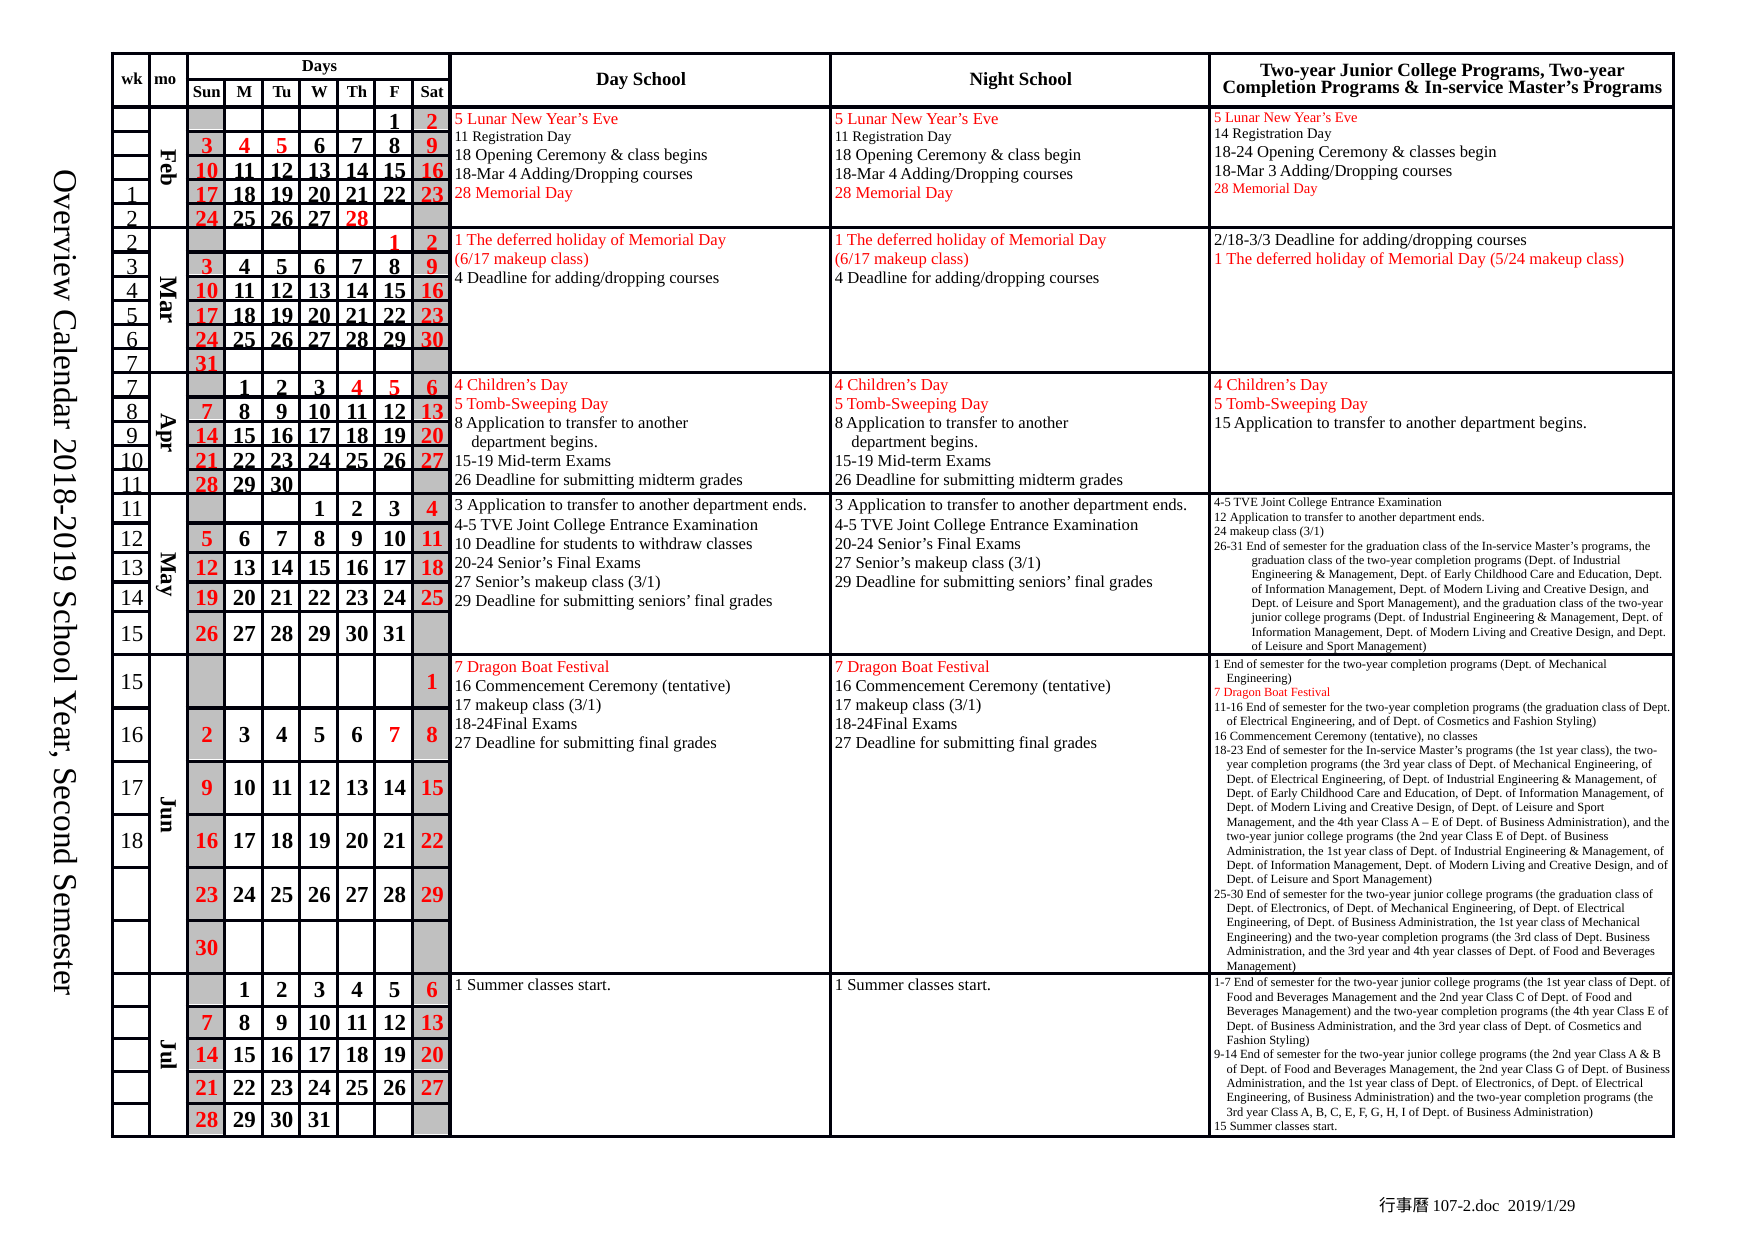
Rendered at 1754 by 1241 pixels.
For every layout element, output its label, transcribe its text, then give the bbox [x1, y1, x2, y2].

table_cell 5 [189, 525, 223, 551]
table_cell 3 Application to transfer to another department ends. 4-5 TVE Joint College Entrance Examination 10 Deadline for students to withdraw classes 20-24 Senior’s Final Exams 27 Senior’s makeup class (3/1) 29 Deadline for submitting seniors’ final grades [452, 495, 829, 653]
table_cell 31 [376, 613, 411, 653]
table_cell [301, 471, 336, 492]
table_cell 5 [376, 374, 411, 395]
table_cell 28 [189, 471, 223, 492]
table_cell 25 [339, 1073, 373, 1102]
table_cell 25 [414, 584, 448, 610]
table_cell 18 [114, 816, 148, 866]
table_cell 4 Children’s Day 5 Tomb-Sweeping Day 8 Application to transfer to another department begins. 15-19 Mid-term Exams 26 Deadline for submitting midterm grades [832, 374, 1208, 492]
table_cell 13 [301, 157, 336, 178]
table_cell [114, 975, 148, 1004]
table_cell 17 [226, 816, 261, 866]
table_cell [301, 656, 336, 706]
table_header Two-year Junior College Programs, Two-year Completion Programs & In-service Master’s Programs [1211, 55, 1672, 105]
table_cell [376, 205, 411, 226]
table_cell 19 [376, 423, 411, 444]
table_cell 22 [301, 584, 336, 610]
table_cell [114, 157, 148, 178]
table_cell 4 [264, 710, 298, 759]
table_cell [226, 350, 261, 371]
table_cell 15 [414, 763, 448, 813]
table_cell 20 [226, 584, 261, 610]
table_cell 29 [376, 326, 411, 347]
table_cell 4 Children’s Day 5 Tomb-Sweeping Day 15 Application to transfer to another department begins. [1211, 374, 1672, 492]
table_cell 13 [114, 554, 148, 580]
table_cell [189, 656, 223, 706]
table_cell 25 [264, 869, 298, 919]
table_cell 16 [414, 157, 448, 178]
table_cell 27 [339, 869, 373, 919]
table_cell 24 [226, 869, 261, 919]
table_cell 21 [339, 181, 373, 202]
table_cell 22 [376, 302, 411, 323]
table_cell 10 [114, 447, 148, 468]
table_cell [226, 922, 261, 972]
table_cell 11 [339, 1008, 373, 1037]
table_cell 30 [189, 922, 223, 972]
table_cell [339, 922, 373, 972]
table_cell [339, 471, 373, 492]
table_cell 27 [414, 447, 448, 468]
table_cell 16 [264, 1040, 298, 1069]
table_cell [339, 350, 373, 371]
table_cell 30 [339, 613, 373, 653]
table_cell 11 [226, 157, 261, 178]
table_cell Jul [151, 975, 186, 1134]
table_header Days [189, 55, 448, 78]
table_cell 7 [114, 374, 148, 395]
table_cell 18 [339, 1040, 373, 1069]
table_cell 18 [414, 554, 448, 580]
table_cell [339, 109, 373, 129]
table_cell 10 [376, 525, 411, 551]
table_cell 19 [301, 816, 336, 866]
table_cell 30 [264, 1105, 298, 1134]
table_cell 19 [264, 302, 298, 323]
table_cell 5 [376, 975, 411, 1004]
table_cell 14 [376, 763, 411, 813]
table_cell [376, 471, 411, 492]
table_cell 3 [189, 254, 223, 274]
table_cell [264, 495, 298, 521]
table_header wk [114, 55, 148, 105]
table_cell [114, 1105, 148, 1134]
table_cell 26 [376, 1073, 411, 1102]
table_cell 5 Lunar New Year’s Eve 11 Registration Day 18 Opening Ceremony & class begin 18-Mar 4 Adding/Dropping courses 28 Memorial Day [832, 109, 1208, 226]
table_cell [301, 922, 336, 972]
table_cell 16 [414, 278, 448, 299]
table_cell 4 [339, 975, 373, 1004]
table_cell 1 [376, 109, 411, 129]
table_cell 22 [226, 447, 261, 468]
table_cell 21 [339, 302, 373, 323]
table_cell 7 Dragon Boat Festival 16 Commencement Ceremony (tentative) 17 makeup class (3/1) 18-24Final Exams 27 Deadline for submitting final grades [452, 656, 829, 972]
table_cell 17 [376, 554, 411, 580]
table_cell 20 [414, 1040, 448, 1069]
table_cell 17 [301, 423, 336, 444]
table_cell 26 [264, 326, 298, 347]
table_cell [301, 109, 336, 129]
table_cell 23 [264, 447, 298, 468]
table_cell 4 [339, 374, 373, 395]
table_cell [189, 374, 223, 395]
table_cell 1 Summer classes start. [452, 975, 829, 1134]
table_cell 17 [189, 302, 223, 323]
table_cell 9 [264, 399, 298, 419]
table_cell [414, 350, 448, 371]
table_cell 3 [301, 975, 336, 1004]
table_cell 11 [114, 471, 148, 492]
table_cell 18 [264, 816, 298, 866]
table_cell 27 [301, 205, 336, 226]
table_cell 12 [114, 525, 148, 551]
table_cell 27 [301, 326, 336, 347]
table_cell 9 [414, 133, 448, 154]
table_cell 14 [339, 157, 373, 178]
table_cell 9 [264, 1008, 298, 1037]
table_cell [414, 613, 448, 653]
table_cell 16 [114, 710, 148, 759]
table_cell 8 [414, 710, 448, 759]
table_cell [339, 1105, 373, 1134]
table_cell [189, 495, 223, 521]
table_cell [264, 922, 298, 972]
table_cell 23 [414, 302, 448, 323]
table_cell 15 [376, 278, 411, 299]
table_cell Mar [151, 229, 186, 371]
table_cell 14 [264, 554, 298, 580]
table_cell 8 [226, 399, 261, 419]
table_cell 25 [226, 205, 261, 226]
table_cell 23 [339, 584, 373, 610]
table_cell [339, 656, 373, 706]
table_cell 17 [189, 181, 223, 202]
table_cell [301, 229, 336, 250]
table_cell 4 [226, 133, 261, 154]
table_cell 24 [189, 205, 223, 226]
table_cell 7 [376, 710, 411, 759]
table_cell [301, 350, 336, 371]
table_cell [114, 133, 148, 154]
table_cell 21 [189, 447, 223, 468]
table_cell 29 [301, 613, 336, 653]
table_cell 7 [339, 254, 373, 274]
table_cell 8 [376, 254, 411, 274]
table_cell 1 The deferred holiday of Memorial Day (6/17 makeup class) 4 Deadline for adding/dropping courses [832, 229, 1208, 371]
table_cell 21 [264, 584, 298, 610]
table_cell 10 [301, 399, 336, 419]
table_cell [414, 1105, 448, 1134]
table_cell 3 [114, 254, 148, 274]
table_cell 7 Dragon Boat Festival 16 Commencement Ceremony (tentative) 17 makeup class (3/1) 18-24Final Exams 27 Deadline for submitting final grades [832, 656, 1208, 972]
table_cell 9 [414, 254, 448, 274]
table_cell 1-7 End of semester for the two-year junior college programs (the 1st year class of Dept. of Food and Beverages Management and the 2nd year Class C of Dept. of Food and Beverages Management) and the two-year completion programs (the 4th year Class E of Dept. of Business Administration, and the 3rd year class of Dept. of Cosmetics and Fashion Styling) 9-14 End of semester for the two-year junior college programs (the 2nd year Class A & B of Dept. of Food and Beverages Management, the 2nd year Class G of Dept. of Business Administration, and the 1st year class of Dept. of Electronics, of Dept. of Electrical Engineering, of Business Administration) and the two-year completion programs (the 3rd year Class A, B, C, E, F, G, H, I of Dept. of Business Administration) 15 Summer classes start. [1211, 975, 1672, 1134]
table_cell 15 [114, 656, 148, 706]
table_cell 15 [226, 1040, 261, 1069]
table_cell 18 [339, 423, 373, 444]
table_cell 24 [189, 326, 223, 347]
table_cell 29 [414, 869, 448, 919]
table_cell 19 [376, 1040, 411, 1069]
table_cell Apr [151, 374, 186, 492]
table_cell 13 [226, 554, 261, 580]
table_cell 4 [226, 254, 261, 274]
table_cell 6 [301, 133, 336, 154]
table_cell [376, 350, 411, 371]
table_cell 27 [226, 613, 261, 653]
table_cell 19 [189, 584, 223, 610]
table_cell 12 [376, 1008, 411, 1037]
table_cell 29 [226, 1105, 261, 1134]
table_cell [376, 922, 411, 972]
table_cell 1 [114, 181, 148, 202]
table_cell 23 [414, 181, 448, 202]
table_cell Jun [151, 656, 186, 972]
table_cell 23 [189, 869, 223, 919]
table_cell 1 [226, 975, 261, 1004]
table_cell 2 [114, 205, 148, 226]
table_cell 15 [114, 613, 148, 653]
table_cell 8 [114, 399, 148, 419]
table_cell 5 [264, 254, 298, 274]
table_cell 4 Children’s Day 5 Tomb-Sweeping Day 8 Application to transfer to another department begins. 15-19 Mid-term Exams 26 Deadline for submitting midterm grades [452, 374, 829, 492]
table_cell [226, 495, 261, 521]
table_cell [376, 1105, 411, 1134]
table_cell 14 [189, 423, 223, 444]
table_cell 10 [189, 157, 223, 178]
table_cell 6 [114, 326, 148, 347]
table_cell 6 [301, 254, 336, 274]
table_cell 27 [414, 1073, 448, 1102]
table_cell 5 Lunar New Year’s Eve 14 Registration Day 18-24 Opening Ceremony & classes begin 18-Mar 3 Adding/Dropping courses 28 Memorial Day [1211, 109, 1672, 226]
table_cell 20 [301, 302, 336, 323]
table_cell 3 [189, 133, 223, 154]
table_cell May [151, 495, 186, 653]
table_cell 20 [301, 181, 336, 202]
table_cell 2 [189, 710, 223, 759]
table_cell 31 [301, 1105, 336, 1134]
table_cell 5 [114, 302, 148, 323]
table_cell 12 [264, 278, 298, 299]
table_cell 23 [264, 1073, 298, 1102]
table_cell 11 [226, 278, 261, 299]
table_cell [414, 922, 448, 972]
table_cell 8 [226, 1008, 261, 1037]
table_cell 16 [339, 554, 373, 580]
table_cell 9 [189, 763, 223, 813]
table_cell 15 [226, 423, 261, 444]
table_cell 13 [301, 278, 336, 299]
table_cell 2 [414, 109, 448, 129]
table_cell [339, 229, 373, 250]
table_cell 1 The deferred holiday of Memorial Day (6/17 makeup class) 4 Deadline for adding/dropping courses [452, 229, 829, 371]
table_cell 28 [339, 205, 373, 226]
table_cell 24 [301, 1073, 336, 1102]
table_cell 1 [226, 374, 261, 395]
table_cell 8 [376, 133, 411, 154]
table_cell 10 [189, 278, 223, 299]
table_cell [376, 656, 411, 706]
table_cell 25 [226, 326, 261, 347]
table_cell 1 [414, 656, 448, 706]
table_cell 2 [414, 229, 448, 250]
table_cell 11 [414, 525, 448, 551]
table_cell [264, 656, 298, 706]
table_cell 3 [226, 710, 261, 759]
table_cell 16 [264, 423, 298, 444]
table_cell M [226, 81, 261, 105]
table_cell 9 [339, 525, 373, 551]
table_cell 6 [226, 525, 261, 551]
table_cell 24 [301, 447, 336, 468]
table_cell 20 [414, 423, 448, 444]
table_cell 7 [264, 525, 298, 551]
table_cell Th [339, 81, 373, 105]
table_cell 7 [114, 350, 148, 371]
table_cell 22 [376, 181, 411, 202]
table_cell 1 Summer classes start. [832, 975, 1208, 1134]
table_cell 5 Lunar New Year’s Eve 11 Registration Day 18 Opening Ceremony & class begins 18-Mar 4 Adding/Dropping courses 28 Memorial Day [452, 109, 829, 226]
table_cell 25 [339, 447, 373, 468]
table_cell [414, 205, 448, 226]
table_cell 21 [189, 1073, 223, 1102]
table_cell [226, 109, 261, 129]
table_cell [114, 1040, 148, 1069]
table_cell 7 [339, 133, 373, 154]
table_cell 26 [189, 613, 223, 653]
table_cell [114, 1008, 148, 1037]
table_cell 14 [339, 278, 373, 299]
table_cell 15 [376, 157, 411, 178]
table_cell 20 [339, 816, 373, 866]
table_cell 13 [414, 1008, 448, 1037]
table_cell 7 [189, 1008, 223, 1037]
table_cell W [301, 81, 336, 105]
table_cell 5 [264, 133, 298, 154]
table_cell [189, 229, 223, 250]
table_cell 2 [339, 495, 373, 521]
table_cell 16 [189, 816, 223, 866]
table_cell 6 [414, 975, 448, 1004]
table_cell 28 [189, 1105, 223, 1134]
table_cell 14 [114, 584, 148, 610]
table_cell 30 [264, 471, 298, 492]
table_cell 30 [414, 326, 448, 347]
table_cell 5 [301, 710, 336, 759]
table_cell 28 [339, 326, 373, 347]
table_cell 22 [226, 1073, 261, 1102]
table_cell 2 [264, 374, 298, 395]
table_cell 21 [376, 816, 411, 866]
table_cell [264, 350, 298, 371]
table_cell F [376, 81, 411, 105]
table_cell [114, 1073, 148, 1102]
table_cell 26 [301, 869, 336, 919]
table_cell 1 End of semester for the two-year completion programs (Dept. of Mechanical Engineering) 7 Dragon Boat Festival 11-16 End of semester for the two-year completion programs (the graduation class of Dept. of Electrical Engineering, and of Dept. of Cosmetics and Fashion Styling) 16 Commencement Ceremony (tentative), no classes 18-23 End of semester for the In-service Master’s programs (the 1st year class), the two-year completion programs (the 3rd year class of Dept. of Mechanical Engineering, of Dept. of Electrical Engineering, of Dept. of Industrial Engineering & Management, of Dept. of Early Childhood Care and Education, of Dept. of Information Management, of Dept. of Modern Living and Creative Design, of Dept. of Leisure and Sport Management, and the 4th year Class A – E of Dept. of Business Administration), and the two-year junior college programs (the 2nd year Class E of Dept. of Business Administration, the 1st year class of Dept. of Industrial Engineering & Management, of Dept. of Information Management, Dept. of Modern Living and Creative Design, and of Dept. of Leisure and Sport Management) 25-30 End of semester for the two-year junior college programs (the graduation class of Dept. of Electronics, of Dept. of Mechanical Engineering, of Dept. of Electrical Engineering, of Dept. of Business Administration, the 1st year class of Mechanical Engineering) and the two-year completion programs (the 3rd class of Dept. Business Administration, and the 3rd year and 4th year classes of Dept. of Food and Beverages Management) [1211, 656, 1672, 972]
table_cell 15 [301, 554, 336, 580]
table_cell [114, 869, 148, 919]
table_cell [226, 229, 261, 250]
table_cell 10 [301, 1008, 336, 1037]
table_cell 4-5 TVE Joint College Entrance Examination 12 Application to transfer to another department ends. 24 makeup class (3/1) 26-31 End of semester for the graduation class of the In-service Master’s programs, the graduation class of the two-year completion programs (Dept. of Industrial Engineering & Management, Dept. of Early Childhood Care and Education, Dept. of Information Management, Dept. of Modern Living and Creative Design, and Dept. of Leisure and Sport Management), and the graduation class of the two-year junior college programs (Dept. of Industrial Engineering & Management, Dept. of Information Management, Dept. of Modern Living and Creative Design, and Dept. of Leisure and Sport Management) [1211, 495, 1672, 653]
table_cell [226, 656, 261, 706]
table_cell 4 [414, 495, 448, 521]
table_cell 12 [376, 399, 411, 419]
table_cell 12 [264, 157, 298, 178]
table_cell 13 [339, 763, 373, 813]
table_cell [189, 109, 223, 129]
table_cell 2/18-3/3 Deadline for adding/dropping courses 1 The deferred holiday of Memorial Day (5/24 makeup class) [1211, 229, 1672, 371]
table_cell 24 [376, 584, 411, 610]
table_cell 6 [339, 710, 373, 759]
table_cell 11 [264, 763, 298, 813]
table_cell 9 [114, 423, 148, 444]
table_cell 7 [189, 399, 223, 419]
table_cell 29 [226, 471, 261, 492]
table_cell 19 [264, 181, 298, 202]
table_cell 17 [114, 763, 148, 813]
table_cell [264, 109, 298, 129]
table_cell [114, 109, 148, 129]
table_cell 2 [264, 975, 298, 1004]
table_cell 6 [414, 374, 448, 395]
table_cell 11 [339, 399, 373, 419]
table_cell 28 [376, 869, 411, 919]
table_cell Feb [151, 109, 186, 226]
table_cell 17 [301, 1040, 336, 1069]
table_cell 26 [376, 447, 411, 468]
table_cell 11 [114, 495, 148, 521]
table_cell 22 [414, 816, 448, 866]
table_cell 1 [301, 495, 336, 521]
table_cell 3 [301, 374, 336, 395]
table_header Night School [832, 55, 1208, 105]
table_cell 18 [226, 181, 261, 202]
table_cell 2 [114, 229, 148, 250]
table_cell 3 [376, 495, 411, 521]
table_cell 4 [114, 278, 148, 299]
table_cell 18 [226, 302, 261, 323]
table_cell [189, 975, 223, 1004]
table_cell Sun [189, 81, 223, 105]
table_cell 31 [189, 350, 223, 371]
table_cell 14 [189, 1040, 223, 1069]
table_cell 26 [264, 205, 298, 226]
table_cell [414, 471, 448, 492]
table_cell Tu [264, 81, 298, 105]
table_cell 12 [301, 763, 336, 813]
table_cell 10 [226, 763, 261, 813]
table_cell [114, 922, 148, 972]
table_cell [264, 229, 298, 250]
table_header mo [151, 55, 186, 105]
table_cell Sat [414, 81, 448, 105]
table_cell 28 [264, 613, 298, 653]
table_cell 1 [376, 229, 411, 250]
table_cell 3 Application to transfer to another department ends. 4-5 TVE Joint College Entrance Examination 20-24 Senior’s Final Exams 27 Senior’s makeup class (3/1) 29 Deadline for submitting seniors’ final grades [832, 495, 1208, 653]
table_header Day School [452, 55, 829, 105]
table_cell 12 [189, 554, 223, 580]
table_cell 13 [414, 399, 448, 419]
table_cell 8 [301, 525, 336, 551]
